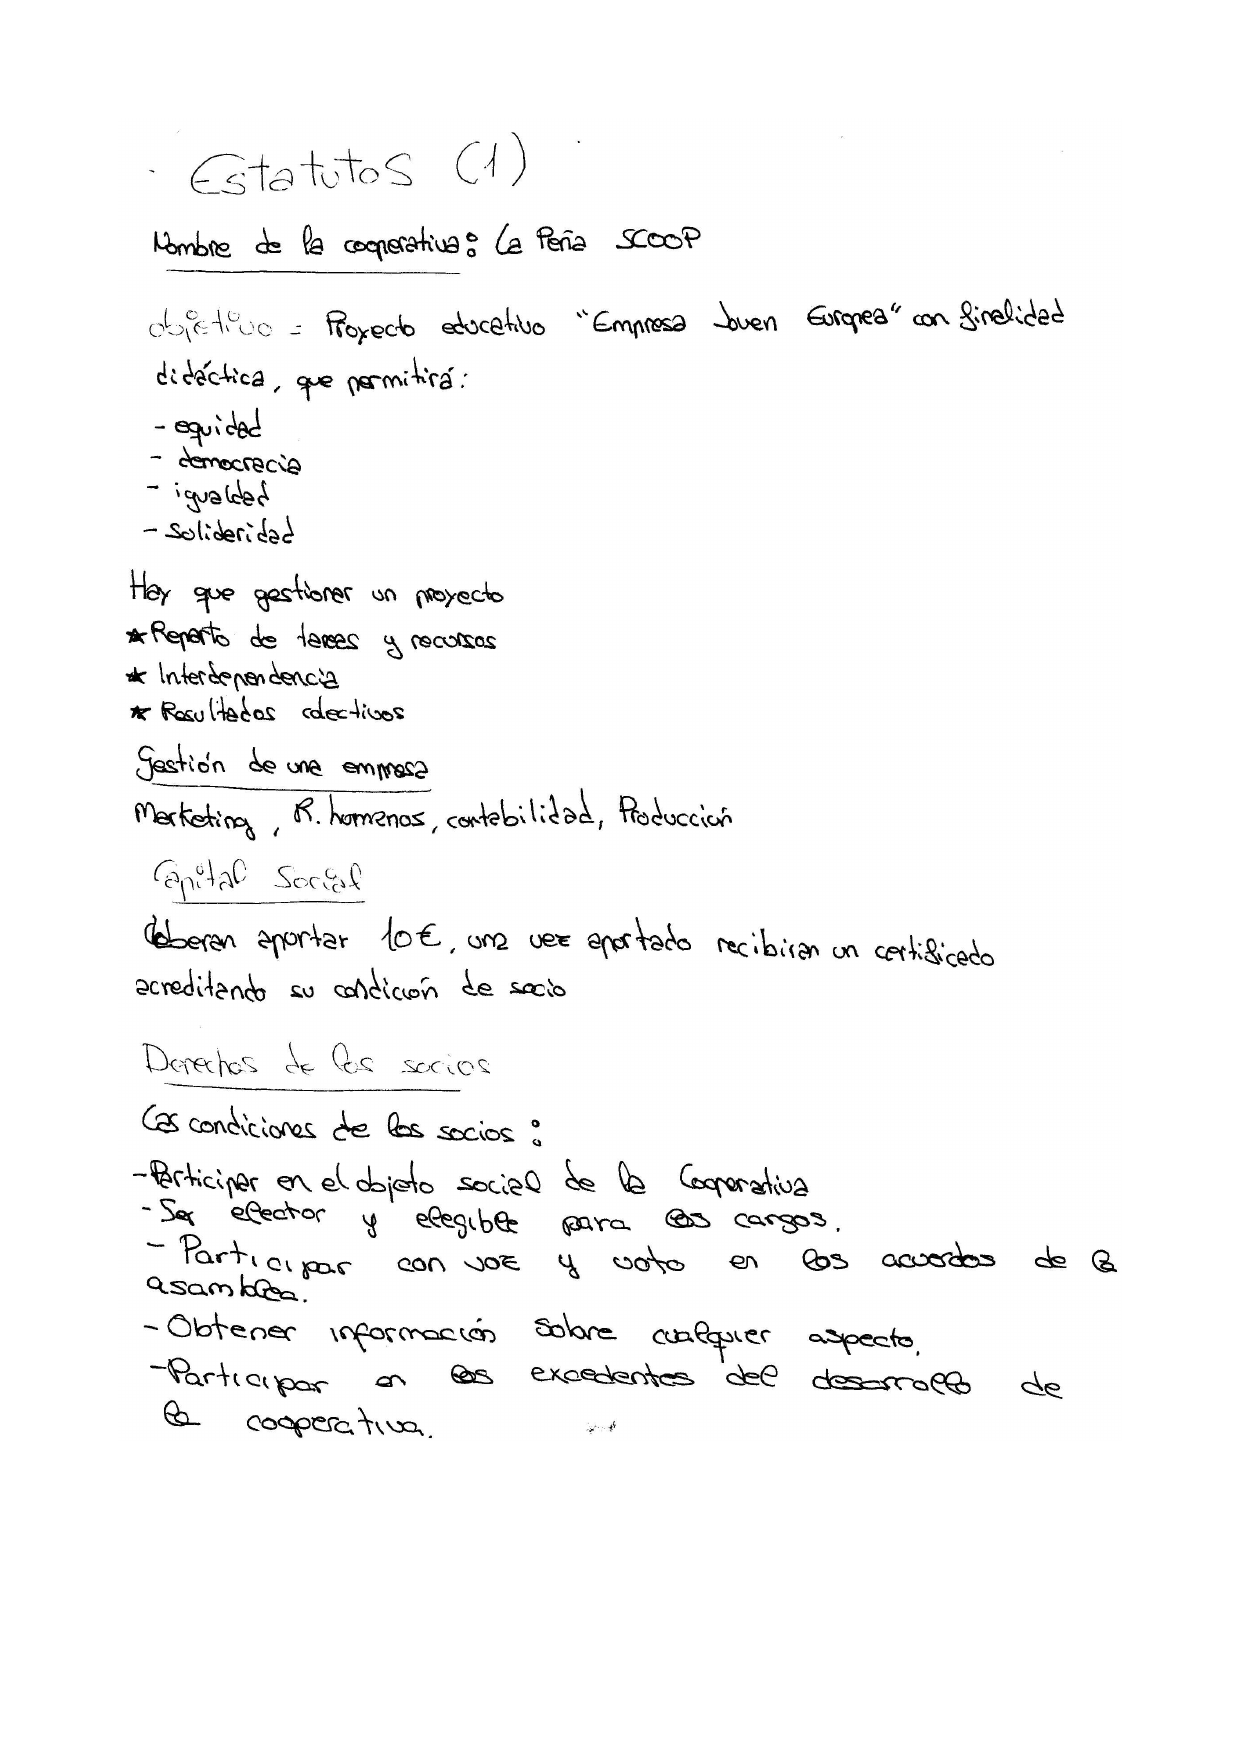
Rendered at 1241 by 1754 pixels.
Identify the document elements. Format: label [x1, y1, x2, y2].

picture [118, 118, 1122, 1441]
